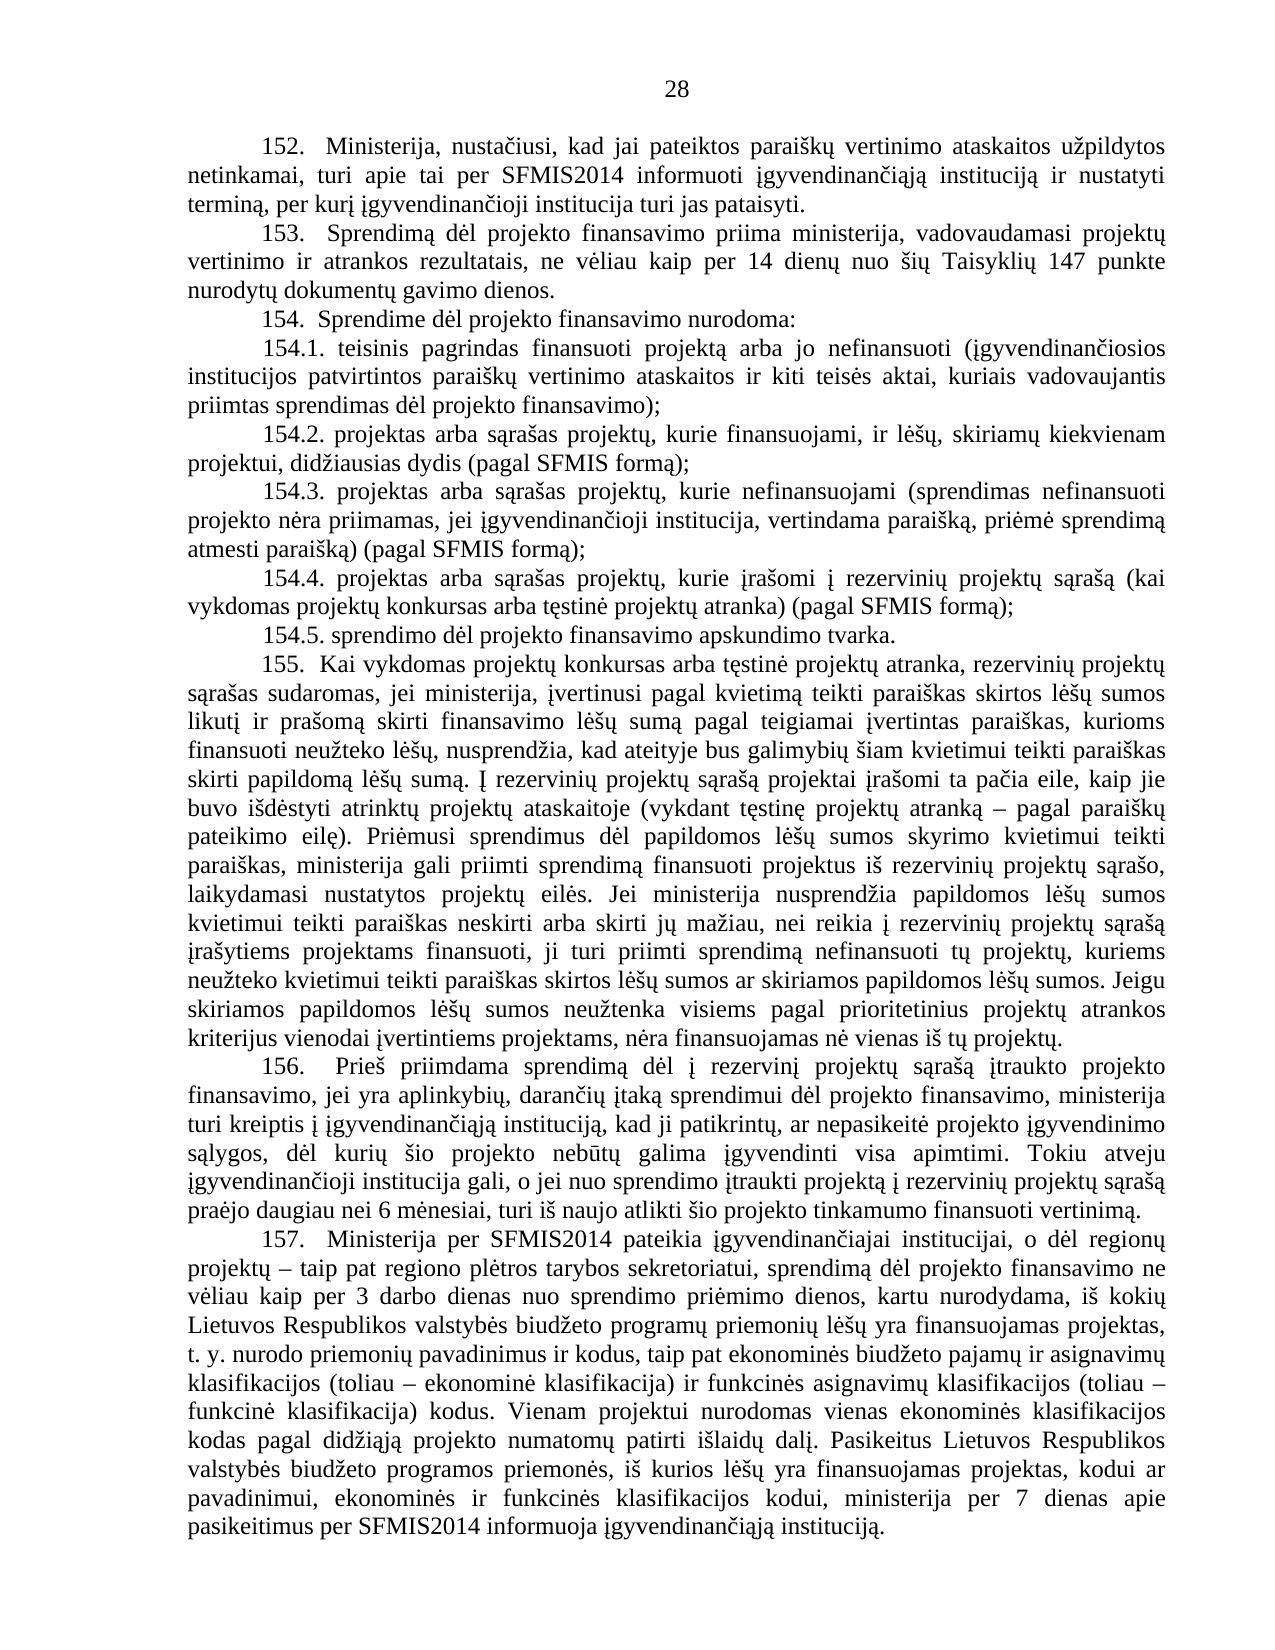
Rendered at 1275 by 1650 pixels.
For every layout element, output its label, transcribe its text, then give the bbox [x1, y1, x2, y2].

text 154.2. projektas arba sąrašas projektų, kurie finansuojami, ir lėšų, skiriamų kiekvienam projektui, didžiausias dydis (pagal SFMIS formą); [187, 419, 1167, 476]
text 154.4. projektas arba sąrašas projektų, kurie įrašomi į rezervinių projektų sąrašą (kai vykdomas projektų konkursas arba tęstinė projektų atranka) (pagal SFMIS formą); [187, 563, 1167, 620]
text 156. Prieš priimdama sprendimą dėl į rezervinį projektų sąrašą įtraukto projekto finansavimo, jei yra aplinkybių, darančių įtaką sprendimui dėl projekto finansavimo, ministerija turi kreiptis į įgyvendinančiąją instituciją, kad ji patikrintų, ar nepasikeitė projekto įgyvendinimo sąlygos, dėl kurių šio projekto nebūtų galima įgyvendinti visa apimtimi. Tokiu atveju įgyvendinančioji institucija gali, o jei nuo sprendimo įtraukti projektą į rezervinių projektų sąrašą praėjo daugiau nei 6 mėnesiai, turi iš naujo atlikti šio projekto tinkamumo finansuoti vertinimą. [187, 1051, 1167, 1224]
text 152. Ministerija, nustačiusi, kad jai pateiktos paraiškų vertinimo ataskaitos užpildytos netinkamai, turi apie tai per SFMIS2014 informuoti įgyvendinančiąją instituciją ir nustatyti terminą, per kurį įgyvendinančioji institucija turi jas pataisyti. [187, 131, 1167, 218]
text 154.3. projektas arba sąrašas projektų, kurie nefinansuojami (sprendimas nefinansuoti projekto nėra priimamas, jei įgyvendinančioji institucija, vertindama paraišką, priėmė sprendimą atmesti paraišką) (pagal SFMIS formą); [187, 476, 1167, 563]
text 154.5. sprendimo dėl projekto finansavimo apskundimo tvarka. [187, 620, 1167, 649]
text 153. Sprendimą dėl projekto finansavimo priima ministerija, vadovaudamasi projektų vertinimo ir atrankos rezultatais, ne vėliau kaip per 14 dienų nuo šių Taisyklių 147 punkte nurodytų dokumentų gavimo dienos. [187, 218, 1167, 304]
text 155. Kai vykdomas projektų konkursas arba tęstinė projektų atranka, rezervinių projektų sąrašas sudaromas, jei ministerija, įvertinusi pagal kvietimą teikti paraiškas skirtos lėšų sumos likutį ir prašomą skirti finansavimo lėšų sumą pagal teigiamai įvertintas paraiškas, kurioms finansuoti neužteko lėšų, nusprendžia, kad ateityje bus galimybių šiam kvietimui teikti paraiškas skirti papildomą lėšų sumą. Į rezervinių projektų sąrašą projektai įrašomi ta pačia eile, kaip jie buvo išdėstyti atrinktų projektų ataskaitoje (vykdant tęstinę projektų atranką – pagal paraiškų pateikimo eilę). Priėmusi sprendimus dėl papildomos lėšų sumos skyrimo kvietimui teikti paraiškas, ministerija gali priimti sprendimą finansuoti projektus iš rezervinių projektų sąrašo, laikydamasi nustatytos projektų eilės. Jei ministerija nusprendžia papildomos lėšų sumos kvietimui teikti paraiškas neskirti arba skirti jų mažiau, nei reikia į rezervinių projektų sąrašą įrašytiems projektams finansuoti, ji turi priimti sprendimą nefinansuoti tų projektų, kuriems neužteko kvietimui teikti paraiškas skirtos lėšų sumos ar skiriamos papildomos lėšų sumos. Jeigu skiriamos papildomos lėšų sumos neužtenka visiems pagal prioritetinius projektų atrankos kriterijus vienodai įvertintiems projektams, nėra finansuojamas nė vienas iš tų projektų. [187, 649, 1167, 1051]
text 154.1. teisinis pagrindas finansuoti projektą arba jo nefinansuoti (įgyvendinančiosios institucijos patvirtintos paraiškų vertinimo ataskaitos ir kiti teisės aktai, kuriais vadovaujantis priimtas sprendimas dėl projekto finansavimo); [187, 333, 1167, 419]
text 157. Ministerija per SFMIS2014 pateikia įgyvendinančiajai institucijai, o dėl regionų projektų – taip pat regiono plėtros tarybos sekretoriatui, sprendimą dėl projekto finansavimo ne vėliau kaip per 3 darbo dienas nuo sprendimo priėmimo dienos, kartu nurodydama, iš kokių Lietuvos Respublikos valstybės biudžeto programų priemonių lėšų yra finansuojamas projektas, t. y. nurodo priemonių pavadinimus ir kodus, taip pat ekonominės biudžeto pajamų ir asignavimų klasifikacijos (toliau – ekonominė klasifikacija) ir funkcinės asignavimų klasifikacijos (toliau – funkcinė klasifikacija) kodus. Vienam projektui nurodomas vienas ekonominės klasifikacijos kodas pagal didžiąją projekto numatomų patirti išlaidų dalį. Pasikeitus Lietuvos Respublikos valstybės biudžeto programos priemonės, iš kurios lėšų yra finansuojamas projektas, kodui ar pavadinimui, ekonominės ir funkcinės klasifikacijos kodui, ministerija per 7 dienas apie pasikeitimus per SFMIS2014 informuoja įgyvendinančiąją instituciją. [187, 1224, 1167, 1540]
text 154. Sprendime dėl projekto finansavimo nurodoma: [187, 304, 1167, 333]
